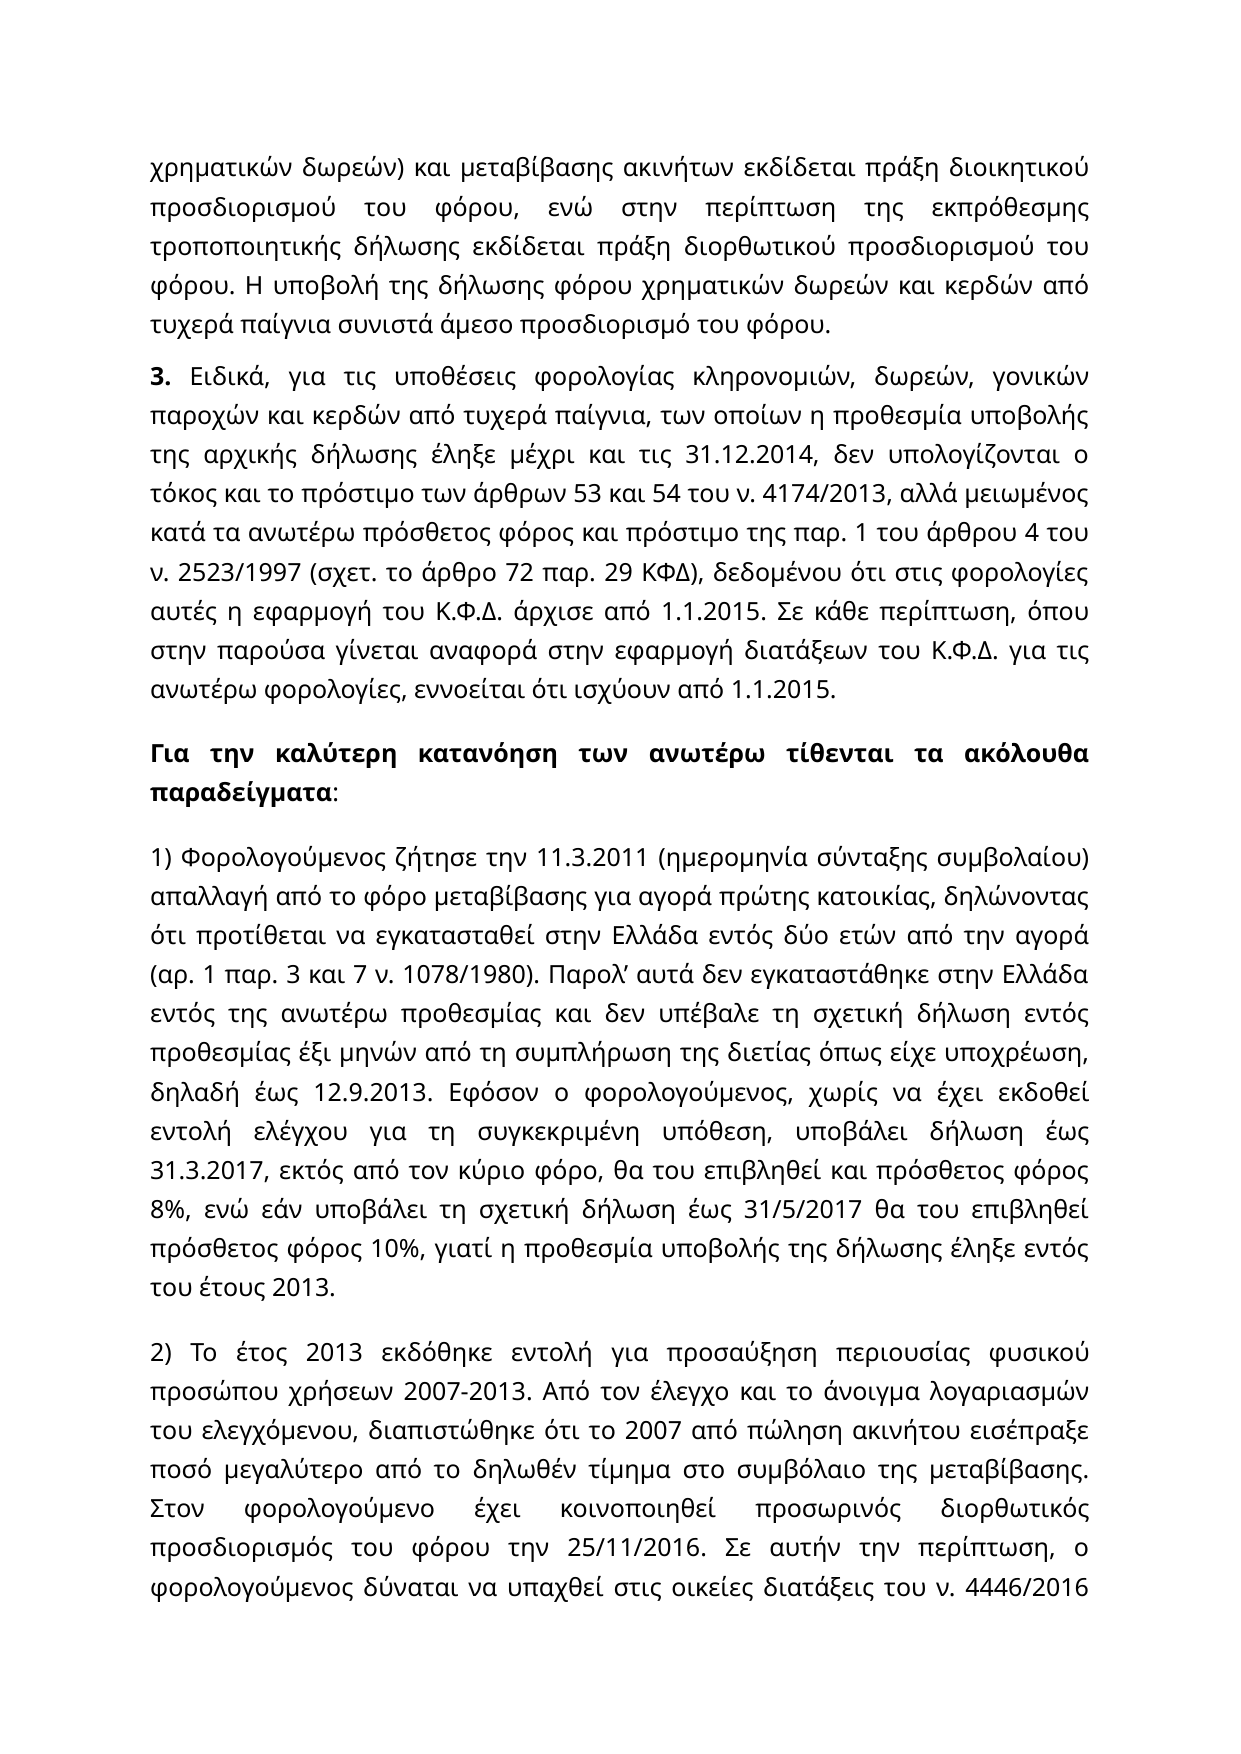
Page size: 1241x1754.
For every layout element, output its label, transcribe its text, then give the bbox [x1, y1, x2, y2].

text Για την καλύτερη κατανόηση των ανωτέρω τίθενται τα ακόλουθα παραδείγματα: [150, 736, 1090, 809]
text 2) Το έτος 2013 εκδόθηκε εντολή για προσαύξηση περιουσίας φυσικού προσώπου χρήσεων 2007-2013. Από τον έλεγχο και το άνοιγμα λογαριασμών του ελεγχόμενου, διαπιστώθηκε ότι το 2007 από πώληση ακινήτου εισέπραξε ποσό μεγαλύτερο από το δηλωθέν τίμημα στο συμβόλαιο της μεταβίβασης. Στον φορολογούμενο έχει κοινοποιηθεί προσωρινός διορθωτικός προσδιορισμός του φόρου την 25/11/2016. Σε αυτήν την περίπτωση, ο φορολογούμενος δύναται να υπαχθεί στις οικείες διατάξεις του ν. 4446/2016 [150, 1334, 1090, 1603]
text 3. Ειδικά, για τις υποθέσεις φορολογίας κληρονομιών, δωρεών, γονικών παροχών και κερδών από τυχερά παίγνια, των οποίων η προθεσμία υποβολής της αρχικής δήλωσης έληξε μέχρι και τις 31.12.2014, δεν υπολογίζονται ο τόκος και το πρόστιμο των άρθρων 53 και 54 του ν. 4174/2013, αλλά μειωμένος κατά τα ανωτέρω πρόσθετος φόρος και πρόστιμο της παρ. 1 του άρθρου 4 του ν. 2523/1997 (σχετ. το άρθρο 72 παρ. 29 ΚΦΔ), δεδομένου ότι στις φορολογίες αυτές η εφαρμογή του Κ.Φ.Δ. άρχισε από 1.1.2015. Σε κάθε περίπτωση, όπου στην παρούσα γίνεται αναφορά στην εφαρμογή διατάξεων του Κ.Φ.Δ. για τις ανωτέρω φορολογίες, εννοείται ότι ισχύουν από 1.1.2015. [150, 358, 1090, 706]
text 1) Φορολογούμενος ζήτησε την 11.3.2011 (ημερομηνία σύνταξης συμβολαίου) απαλλαγή από το φόρο μεταβίβασης για αγορά πρώτης κατοικίας, δηλώνοντας ότι προτίθεται να εγκατασταθεί στην Ελλάδα εντός δύο ετών από την αγορά (αρ. 1 παρ. 3 και 7 ν. 1078/1980). Παρολ’ αυτά δεν εγκαταστάθηκε στην Ελλάδα εντός της ανωτέρω προθεσμίας και δεν υπέβαλε τη σχετική δήλωση εντός προθεσμίας έξι μηνών από τη συμπλήρωση της διετίας όπως είχε υποχρέωση, δηλαδή έως 12.9.2013. Εφόσον ο φορολογούμενος, χωρίς να έχει εκδοθεί εντολή ελέγχου για τη συγκεκριμένη υπόθεση, υποβάλει δήλωση έως 31.3.2017, εκτός από τον κύριο φόρο, θα του επιβληθεί και πρόσθετος φόρος 8%, ενώ εάν υποβάλει τη σχετική δήλωση έως 31/5/2017 θα του επιβληθεί πρόσθετος φόρος 10%, γιατί η προθεσμία υποβολής της δήλωσης έληξε εντός του έτους 2013. [150, 839, 1090, 1304]
text χρηματικών δωρεών) και μεταβίβασης ακινήτων εκδίδεται πράξη διοικητικού προσδιορισμού του φόρου, ενώ στην περίπτωση της εκπρόθεσμης τροποποιητικής δήλωσης εκδίδεται πράξη διορθωτικού προσδιορισμού του φόρου. Η υποβολή της δήλωσης φόρου χρηματικών δωρεών και κερδών από τυχερά παίγνια συνιστά άμεσο προσδιορισμό του φόρου. [150, 150, 1090, 341]
